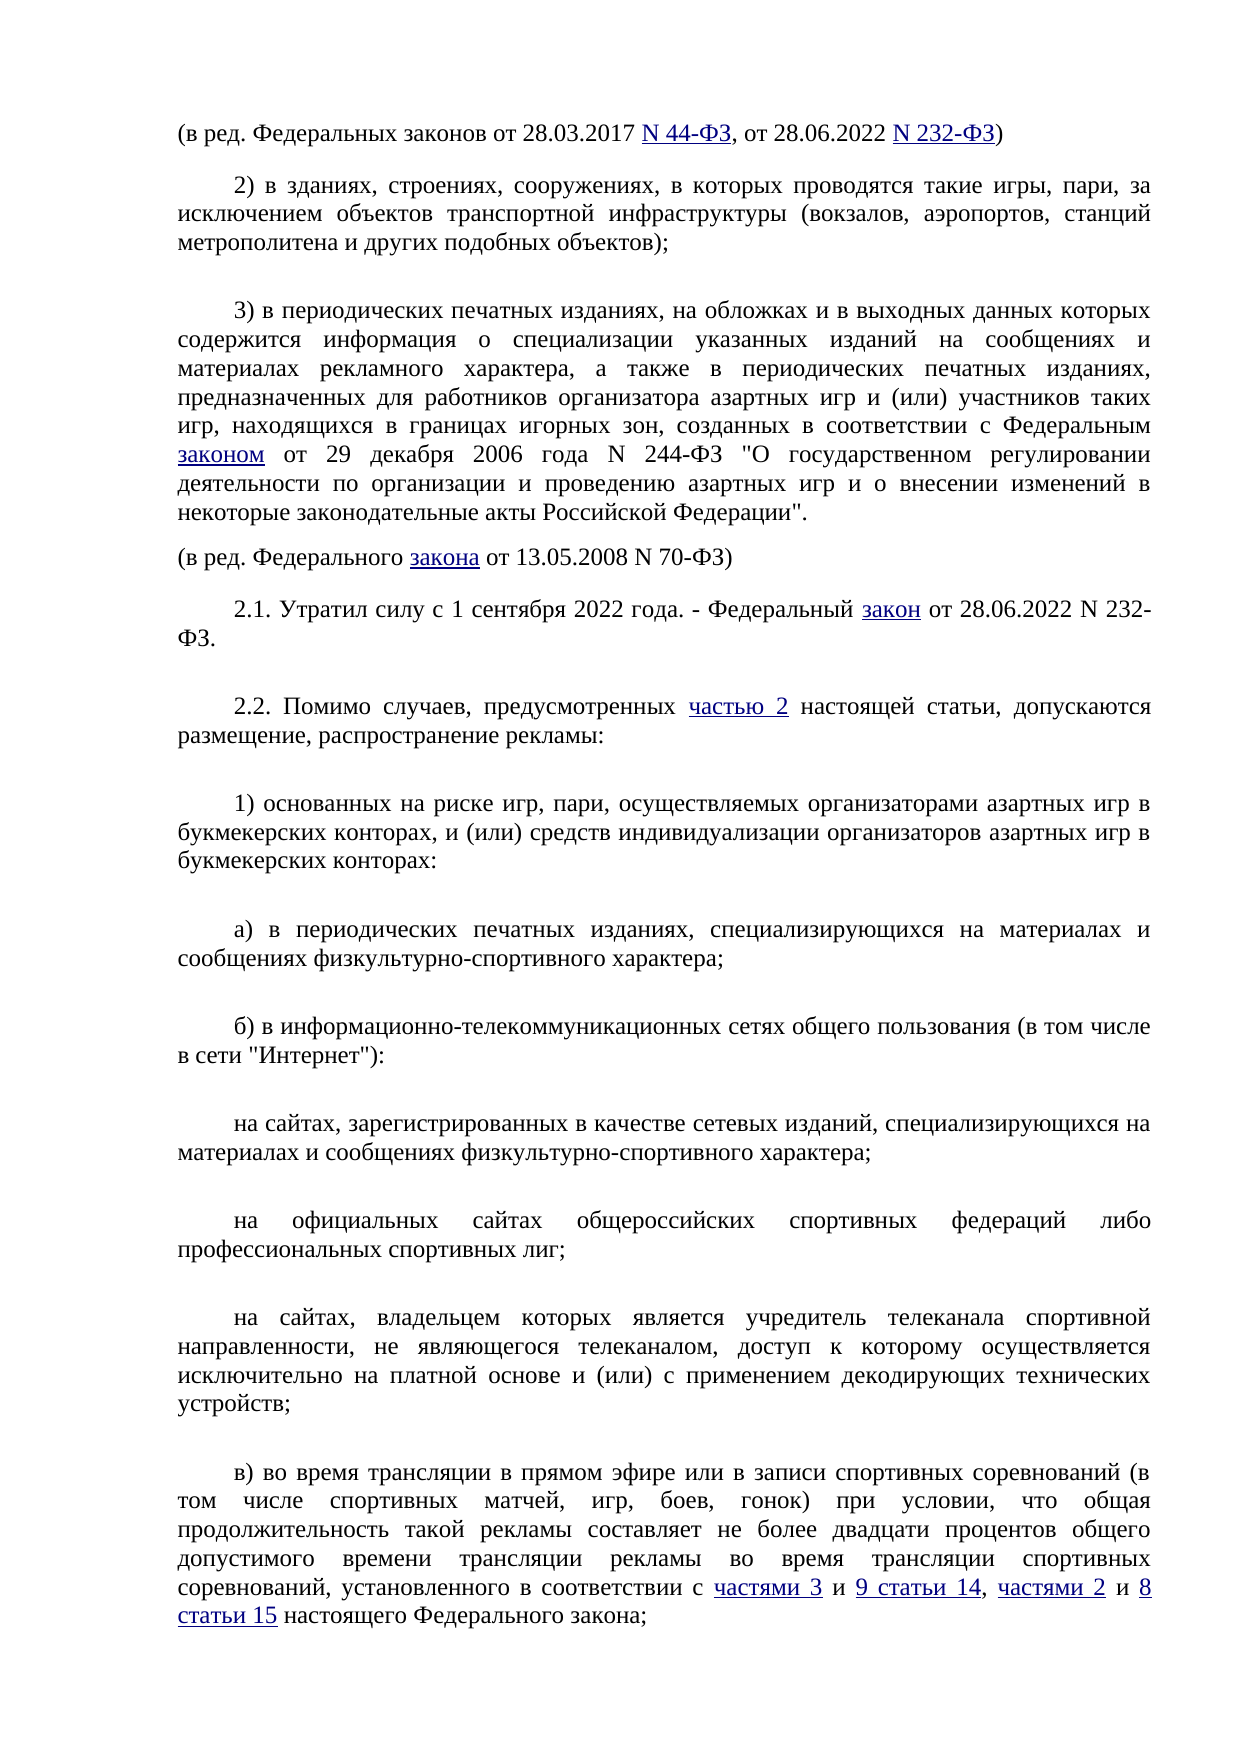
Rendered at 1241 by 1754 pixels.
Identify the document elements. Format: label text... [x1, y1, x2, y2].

text 2.1. Утратил силу с 1 сентября 2022 года. - Федеральный закон от 28.06.2022 N 232-ФЗ. [177, 594, 1152, 651]
text 2.2. Помимо случаев, предусмотренных частью 2 настоящей статьи, допускаются размещение, распространение рекламы: [177, 691, 1152, 748]
text б) в информационно-телекоммуникационных сетях общего пользования (в том числе в сети "Интернет"): [177, 1011, 1152, 1068]
text на официальных сайтах общероссийских спортивных федераций либо профессиональных спортивных лиг; [177, 1205, 1152, 1263]
text а) в периодических печатных изданиях, специализирующихся на материалах и сообщениях физкультурно-спортивного характера; [177, 914, 1152, 971]
text в) во время трансляции в прямом эфире или в записи спортивных соревнований (в том числе спортивных матчей, игр, боев, гонок) при условии, что общая продолжительность такой рекламы составляет не более двадцати процентов общего допустимого времени трансляции рекламы во время трансляции спортивных соревнований, установленного в соответствии с частями 3 и 9 статьи 14, частями 2 и 8 статьи 15 настоящего Федерального закона; [177, 1457, 1152, 1629]
text (в ред. Федерального закона от 13.05.2008 N 70-ФЗ) [177, 542, 1152, 571]
text на сайтах, зарегистрированных в качестве сетевых изданий, специализирующихся на материалах и сообщениях физкультурно-спортивного характера; [177, 1108, 1152, 1166]
text на сайтах, владельцем которых является учредитель телеканала спортивной направленности, не являющегося телеканалом, доступ к которому осуществляется исключительно на платной основе и (или) с применением декодирующих технических устройств; [177, 1302, 1152, 1417]
text 2) в зданиях, строениях, сооружениях, в которых проводятся такие игры, пари, за исключением объектов транспортной инфраструктуры (вокзалов, аэропортов, станций метрополитена и других подобных объектов); [177, 170, 1152, 256]
text 1) основанных на риске игр, пари, осуществляемых организаторами азартных игр в букмекерских конторах, и (или) средств индивидуализации организаторов азартных игр в букмекерских конторах: [177, 788, 1152, 874]
text 3) в периодических печатных изданиях, на обложках и в выходных данных которых содержится информация о специализации указанных изданий на сообщениях и материалах рекламного характера, а также в периодических печатных изданиях, предназначенных для работников организатора азартных игр и (или) участников таких игр, находящихся в границах игорных зон, созданных в соответствии с Федеральным законом от 29 декабря 2006 года N 244-ФЗ "О государственном регулировании деятельности по организации и проведению азартных игр и о внесении изменений в некоторые законодательные акты Российской Федерации". [177, 296, 1152, 526]
text (в ред. Федеральных законов от 28.03.2017 N 44-ФЗ, от 28.06.2022 N 232-ФЗ) [177, 118, 1152, 147]
